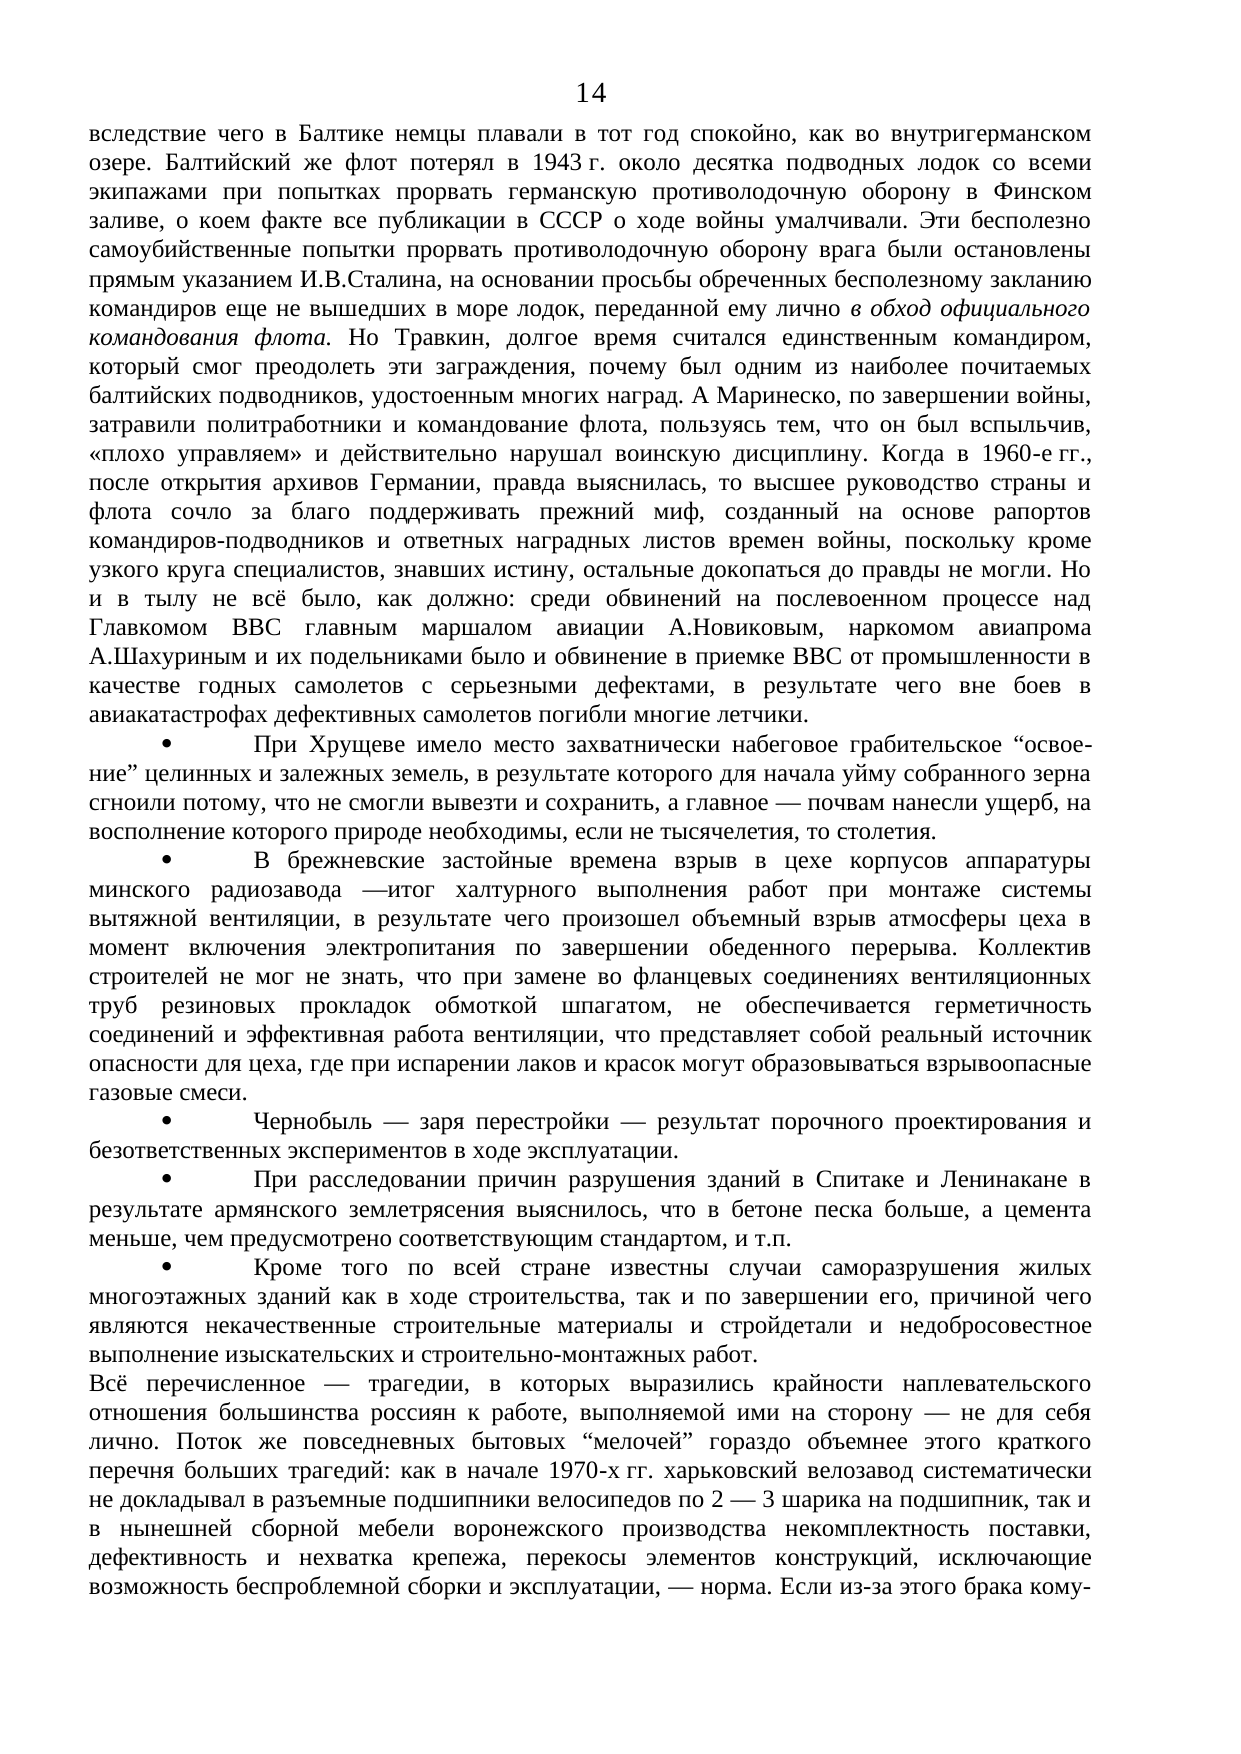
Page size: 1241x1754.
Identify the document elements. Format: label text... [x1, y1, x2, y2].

list При расследовании причин разрушения зданий в Спитаке и Ленинакане в результате армянского землетрясения выяснилось, что в бетоне песка больше, а цемента меньше, чем предусмотрено соответствующим стандартом, и т.п. [89, 1164, 1092, 1252]
list Всё перечисленное — трагедии, в которых выразились крайности наплевательского отношения большинства россиян к работе, выполняемой ими на сторону — не для себя лично. Поток же повседневных бытовых “мелочей” гораздо объемнее этого краткого перечня больших трагедий: как в начале 1970‑х гг. харьковский велозавод систематически не докладывал в разъемные подшипники велосипедов по 2 — 3 шарика на подшипник, так и в нынешней сборной мебели воронежского производства некомплектность поставки, дефективность и нехватка крепежа, перекосы элементов конструкций, исключающие возможность беспроблемной сборки и эксплуатации, — норма. Если из-за этого брака кому- [89, 1368, 1092, 1600]
list Чернобыль — заря перестройки — результат порочного проектирования и безответственных экспериментов в ходе эксплуатации. [89, 1106, 1092, 1164]
list вследствие чего в Балтике немцы плавали в тот год спокойно, как во внутригерманском озере. Балтийский же флот потерял в 1943 г. около десятка подводных лодок со всеми экипажами при попытках прорвать германскую противолодочную оборону в Финском заливе, о коем факте все публикации в СССР о ходе войны умалчивали. Эти бесполезно самоубийственные попытки прорвать противолодочную оборону врага были остановлены прямым указанием И.В.Сталина, на основании просьбы обреченных бесполезному закланию командиров еще не вышедших в море лодок, переданной ему лично в обход официального командования флота. Но Травкин, долгое время считался единственным командиром, который смог преодолеть эти заграждения, почему был одним из наиболее почитаемых балтийских подводников, удостоенным многих наград. А Маринеско, по завершении войны, затравили политработники и командование флота, пользуясь тем, что он был вспыльчив, «плохо управляем» и действительно нарушал воинскую дисциплину. Когда в 1960‑е гг., после открытия архивов Германии, правда выяснилась, то высшее руководство страны и флота сочло за благо поддерживать прежний миф, созданный на основе рапортов командиров-подводников и ответных наградных листов времен войны, поскольку кроме узкого круга специалистов, знавших истину, остальные докопаться до правды не могли. Но и в тылу не всё было, как должно: среди обвинений на послевоенном процессе над Главкомом ВВС главным маршалом авиации А.Новиковым, наркомом авиапрома А.Шахуриным и их подельниками было и обвинение в приемке ВВС от промышленности в качестве годных самолетов с серьезными дефектами, в результате чего вне боев в авиакатастрофах дефективных самолетов погибли многие летчики. [89, 118, 1092, 728]
list В брежневские застойные времена взрыв в цехе корпусов аппаратуры минского радиозавода —итог халтурного выполнения работ при монтаже системы вытяжной вентиляции, в результате чего произошел объемный взрыв атмосферы цеха в момент включения электропитания по завершении обеденного перерыва. Коллектив строителей не мог не знать, что при замене во фланцевых соединениях вентиляционных труб резиновых прокладок обмоткой шпагатом, не обеспечивается герметичность соединений и эффективная работа вентиляции, что представляет собой реальный источник опасности для цеха, где при испарении лаков и красок могут образовываться взрывоопасные газовые смеси. [89, 845, 1092, 1106]
list Кро­ме того по всей стране известны случаи саморазрушения жилых многоэтажных зданий как в ходе строительства, так и по завершении его, причиной чего являются некачественные строительные материалы и стройдетали и недобросовестное выполнение изыскательских и строительно-монтажных работ. [89, 1252, 1092, 1368]
list При Хрущеве имело место захватнически набеговое грабительское “освое­ние” целинных и залежных земель, в результате которого для начала уйму собранного зерна сгноили потому, что не смогли вывезти и сохранить, а главное — почвам нанесли ущерб, на восполнение которого природе необходимы, если не тысячелетия, то столетия. [89, 728, 1092, 845]
